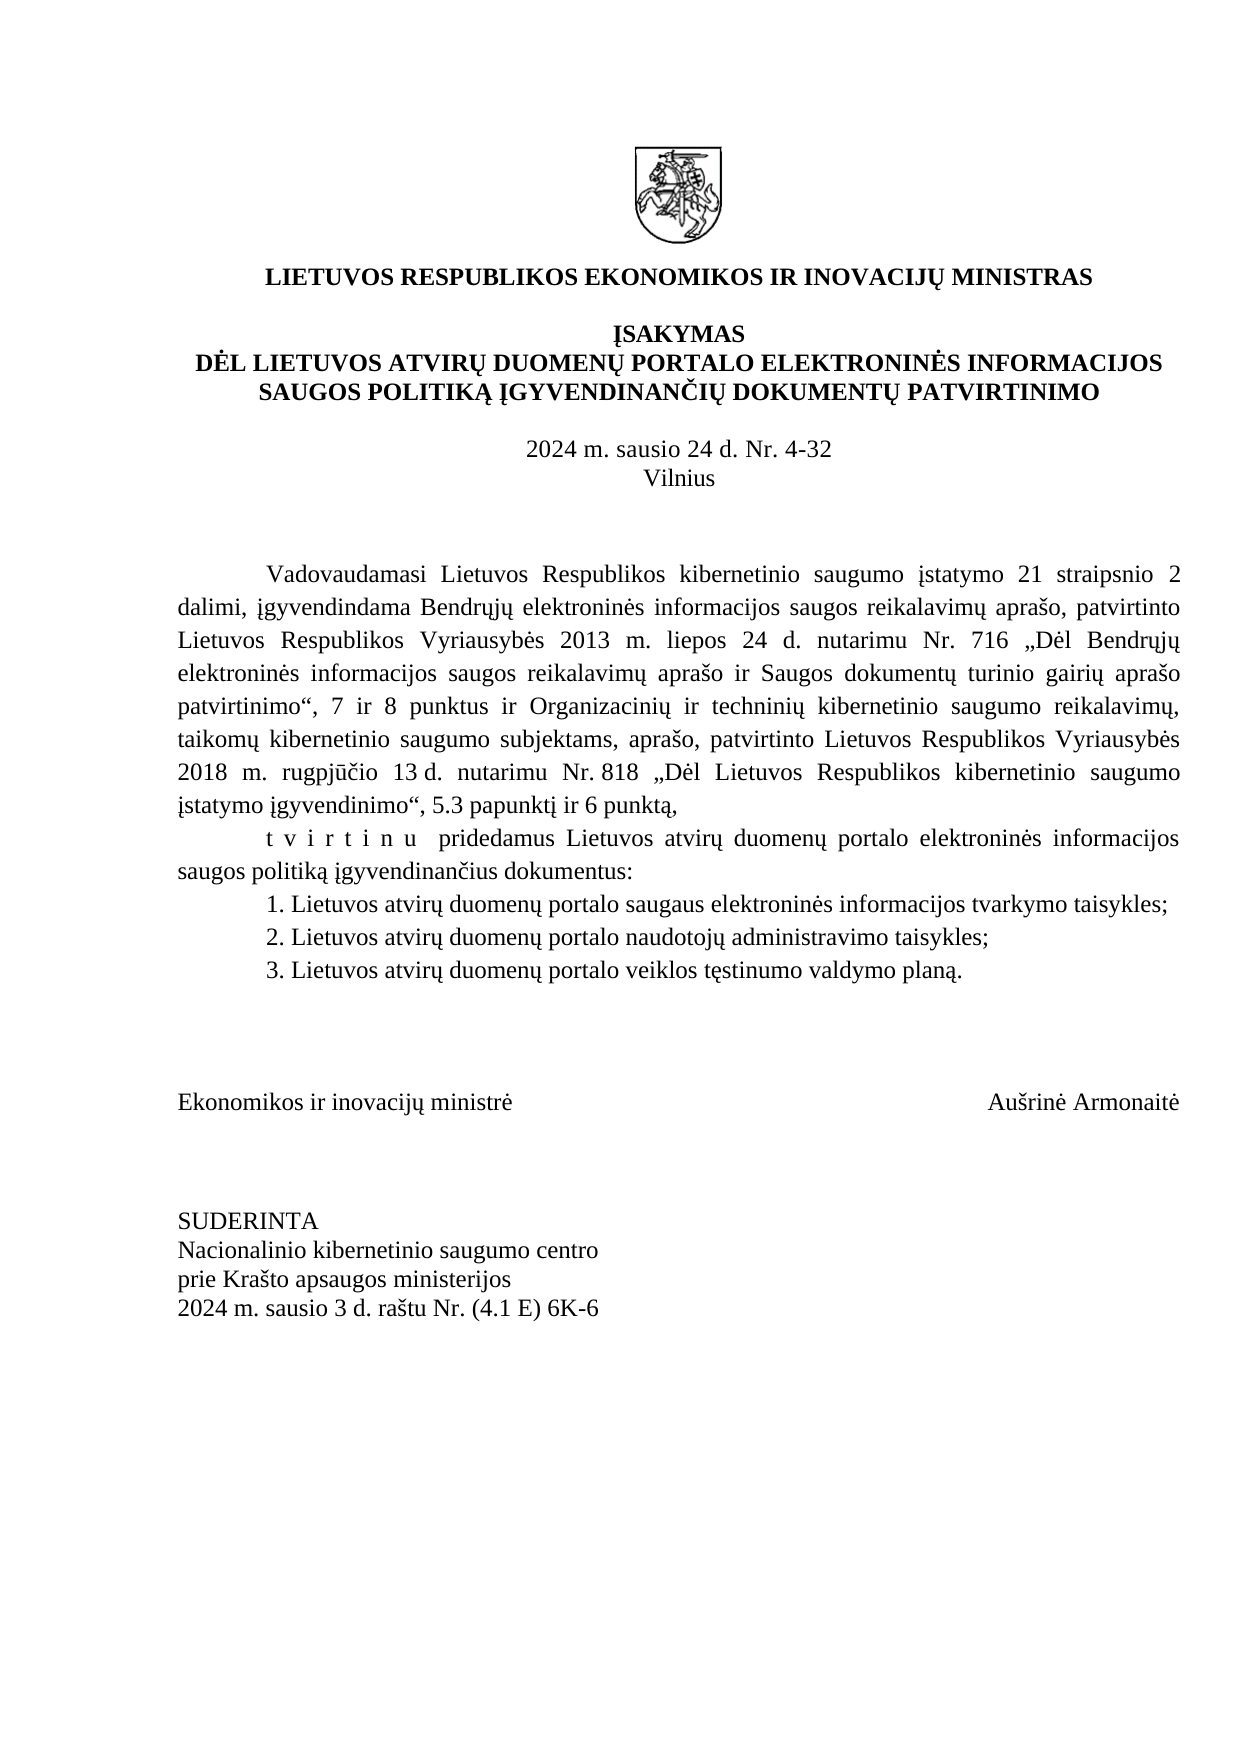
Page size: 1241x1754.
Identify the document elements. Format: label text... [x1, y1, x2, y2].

text DĖL LIETUVOS ATVIRŲ DUOMENŲ PORTALO ELEKTRONINĖS INFORMACIJOS SAUGOS POLITIKĄ ĮGYVENDINANČIŲ DOKUMENTŲ PATVIRTINIMO [177, 348, 1181, 405]
text Nacionalinio kibernetinio saugumo centro [177, 1235, 1181, 1264]
text 2024 m. sausio 3 d. raštu Nr. (4.1 E) 6K-6 [177, 1293, 1181, 1321]
text 1. Lietuvos atvirų duomenų portalo saugaus elektroninės informacijos tvarkymo taisykles; [177, 889, 1181, 918]
text ĮSAKYMAS [177, 319, 1181, 348]
text LIETUVOS RESPUBLIKOS EKONOMIKOS IR INOVACIJŲ MINISTRAS [177, 262, 1181, 290]
text prie Krašto apsaugos ministerijos [177, 1264, 1181, 1293]
text Vilnius [177, 463, 1181, 492]
text 2024 m. sausio 24 d. Nr. 4-32 [177, 434, 1181, 463]
text t v i r t i n u pridedamus Lietuvos atvirų duomenų portalo elektroninės informacijos saugos politiką įgyvendinančius dokumentus: [177, 823, 1181, 885]
text SUDERINTA [177, 1206, 1181, 1235]
text 2. Lietuvos atvirų duomenų portalo naudotojų administravimo taisykles; [177, 922, 1181, 951]
text 3. Lietuvos atvirų duomenų portalo veiklos tęstinumo valdymo planą. [177, 955, 1181, 984]
text Ekonomikos ir inovacijų ministrė Aušrinė Armonaitė [177, 1087, 1181, 1116]
text Vadovaudamasi Lietuvos Respublikos kibernetinio saugumo įstatymo 21 straipsnio 2 dalimi, įgyvendindama Bendrųjų elektroninės informacijos saugos reikalavimų aprašo, patvirtinto Lietuvos Respublikos Vyriausybės 2013 m. liepos 24 d. nutarimu Nr. 716 „Dėl Bendrųjų elektroninės informacijos saugos reikalavimų aprašo ir Saugos dokumentų turinio gairių aprašo patvirtinimo“, 7 ir 8 punktus ir Organizacinių ir techninių kibernetinio saugumo reikalavimų, taikomų kibernetinio saugumo subjektams, aprašo, patvirtinto Lietuvos Respublikos Vyriausybės 2018 m. rugpjūčio 13 d. nutarimu Nr. 818 „Dėl Lietuvos Respublikos kibernetinio saugumo įstatymo įgyvendinimo“, 5.3 papunktį ir 6 punktą, [177, 559, 1181, 819]
